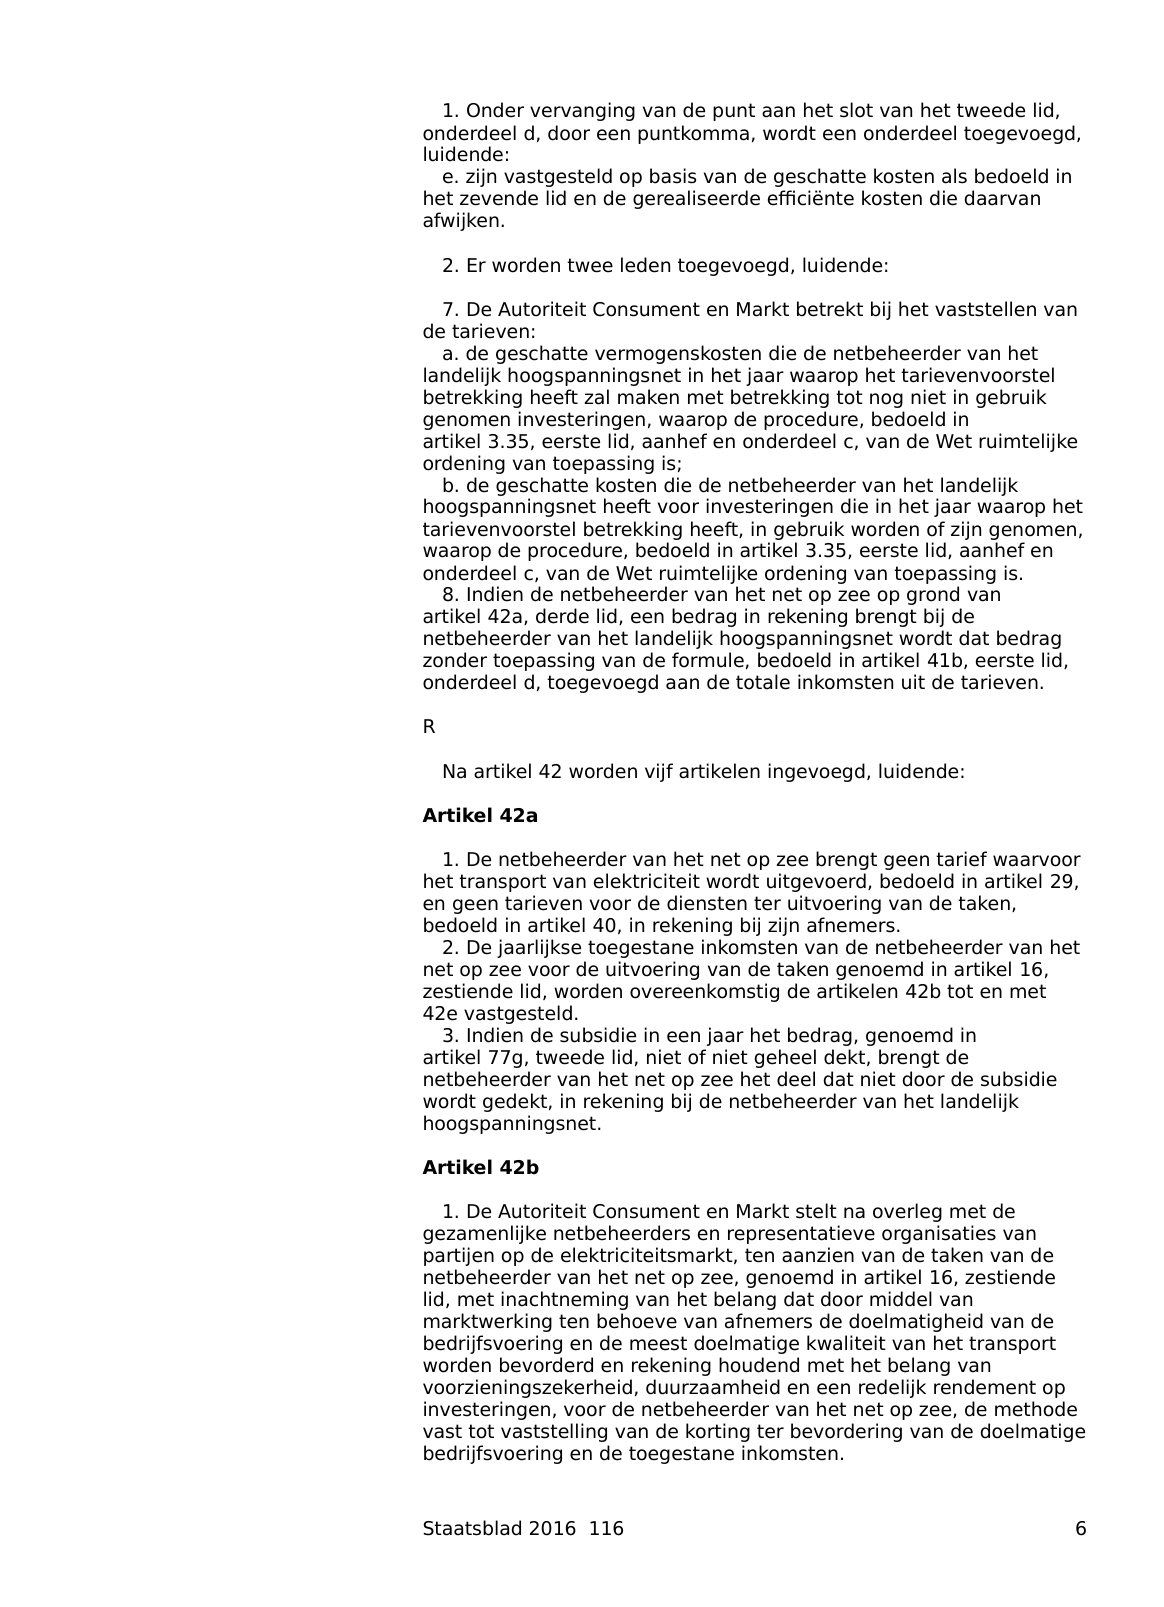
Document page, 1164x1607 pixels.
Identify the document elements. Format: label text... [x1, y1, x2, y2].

text 1. Onder vervanging van de punt aan het slot van het tweede lid, onderdeel d, door een puntkomma, wordt een onderdeel toegevoegd, luidende: [422, 100, 1087, 166]
text a. de geschatte vermogenskosten die de netbeheerder van het landelijk hoogspanningsnet in het jaar waarop het tarievenvoorstel betrekking heeft zal maken met betrekking tot nog niet in gebruik genomen investeringen, waarop de procedure, bedoeld in artikel 3.35, eerste lid, aanhef en onderdeel c, van de Wet ruimtelijke ordening van toepassing is; [422, 343, 1087, 474]
text 2. De jaarlijkse toegestane inkomsten van de netbeheerder van het net op zee voor de uitvoering van de taken genoemd in artikel 16, zestiende lid, worden overeenkomstig de artikelen 42b tot en met 42e vastgesteld. [422, 937, 1087, 1025]
subtitle Artikel 42a [422, 805, 1087, 827]
subtitle Artikel 42b [422, 1157, 1087, 1179]
text 8. Indien de netbeheerder van het net op zee op grond van artikel 42a, derde lid, een bedrag in rekening brengt bij de netbeheerder van het landelijk hoogspanningsnet wordt dat bedrag zonder toepassing van de formule, bedoeld in artikel 41b, eerste lid, onderdeel d, toegevoegd aan de totale inkomsten uit de tarieven. [422, 584, 1087, 694]
text 2. Er worden twee leden toegevoegd, luidende: [422, 254, 1087, 276]
text 7. De Autoriteit Consument en Markt betrekt bij het vaststellen van de tarieven: [422, 299, 1087, 343]
text 1. De netbeheerder van het net op zee brengt geen tarief waarvoor het transport van elektriciteit wordt uitgevoerd, bedoeld in artikel 29, en geen tarieven voor de diensten ter uitvoering van de taken, bedoeld in artikel 40, in rekening bij zijn afnemers. [422, 849, 1087, 937]
text b. de geschatte kosten die de netbeheerder van het landelijk hoogspanningsnet heeft voor investeringen die in het jaar waarop het tarievenvoorstel betrekking heeft, in gebruik worden of zijn genomen, waarop de procedure, bedoeld in artikel 3.35, eerste lid, aanhef en onderdeel c, van de Wet ruimtelijke ordening van toepassing is. [422, 474, 1087, 584]
text 1. De Autoriteit Consument en Markt stelt na overleg met de gezamenlijke netbeheerders en representatieve organisaties van partijen op de elektriciteitsmarkt, ten aanzien van de taken van de netbeheerder van het net op zee, genoemd in artikel 16, zestiende lid, met inachtneming van het belang dat door middel van marktwerking ten behoeve van afnemers de doelmatigheid van de bedrijfsvoering en de meest doelmatige kwaliteit van het transport worden bevorderd en rekening houdend met het belang van voorzieningszekerheid, duurzaamheid en een redelijk rendement op investeringen, voor de netbeheerder van het net op zee, de methode vast tot vaststelling van de korting ter bevordering van de doelmatige bedrijfsvoering en de toegestane inkomsten. [422, 1201, 1087, 1465]
text 3. Indien de subsidie in een jaar het bedrag, genoemd in artikel 77g, tweede lid, niet of niet geheel dekt, brengt de netbeheerder van het net op zee het deel dat niet door de subsidie wordt gedekt, in rekening bij de netbeheerder van het landelijk hoogspanningsnet. [422, 1025, 1087, 1135]
text e. zijn vastgesteld op basis van de geschatte kosten als bedoeld in het zevende lid en de gerealiseerde efficiënte kosten die daarvan afwijken. [422, 166, 1087, 232]
text R [422, 716, 1087, 738]
text Na artikel 42 worden vijf artikelen ingevoegd, luidende: [422, 761, 1087, 783]
